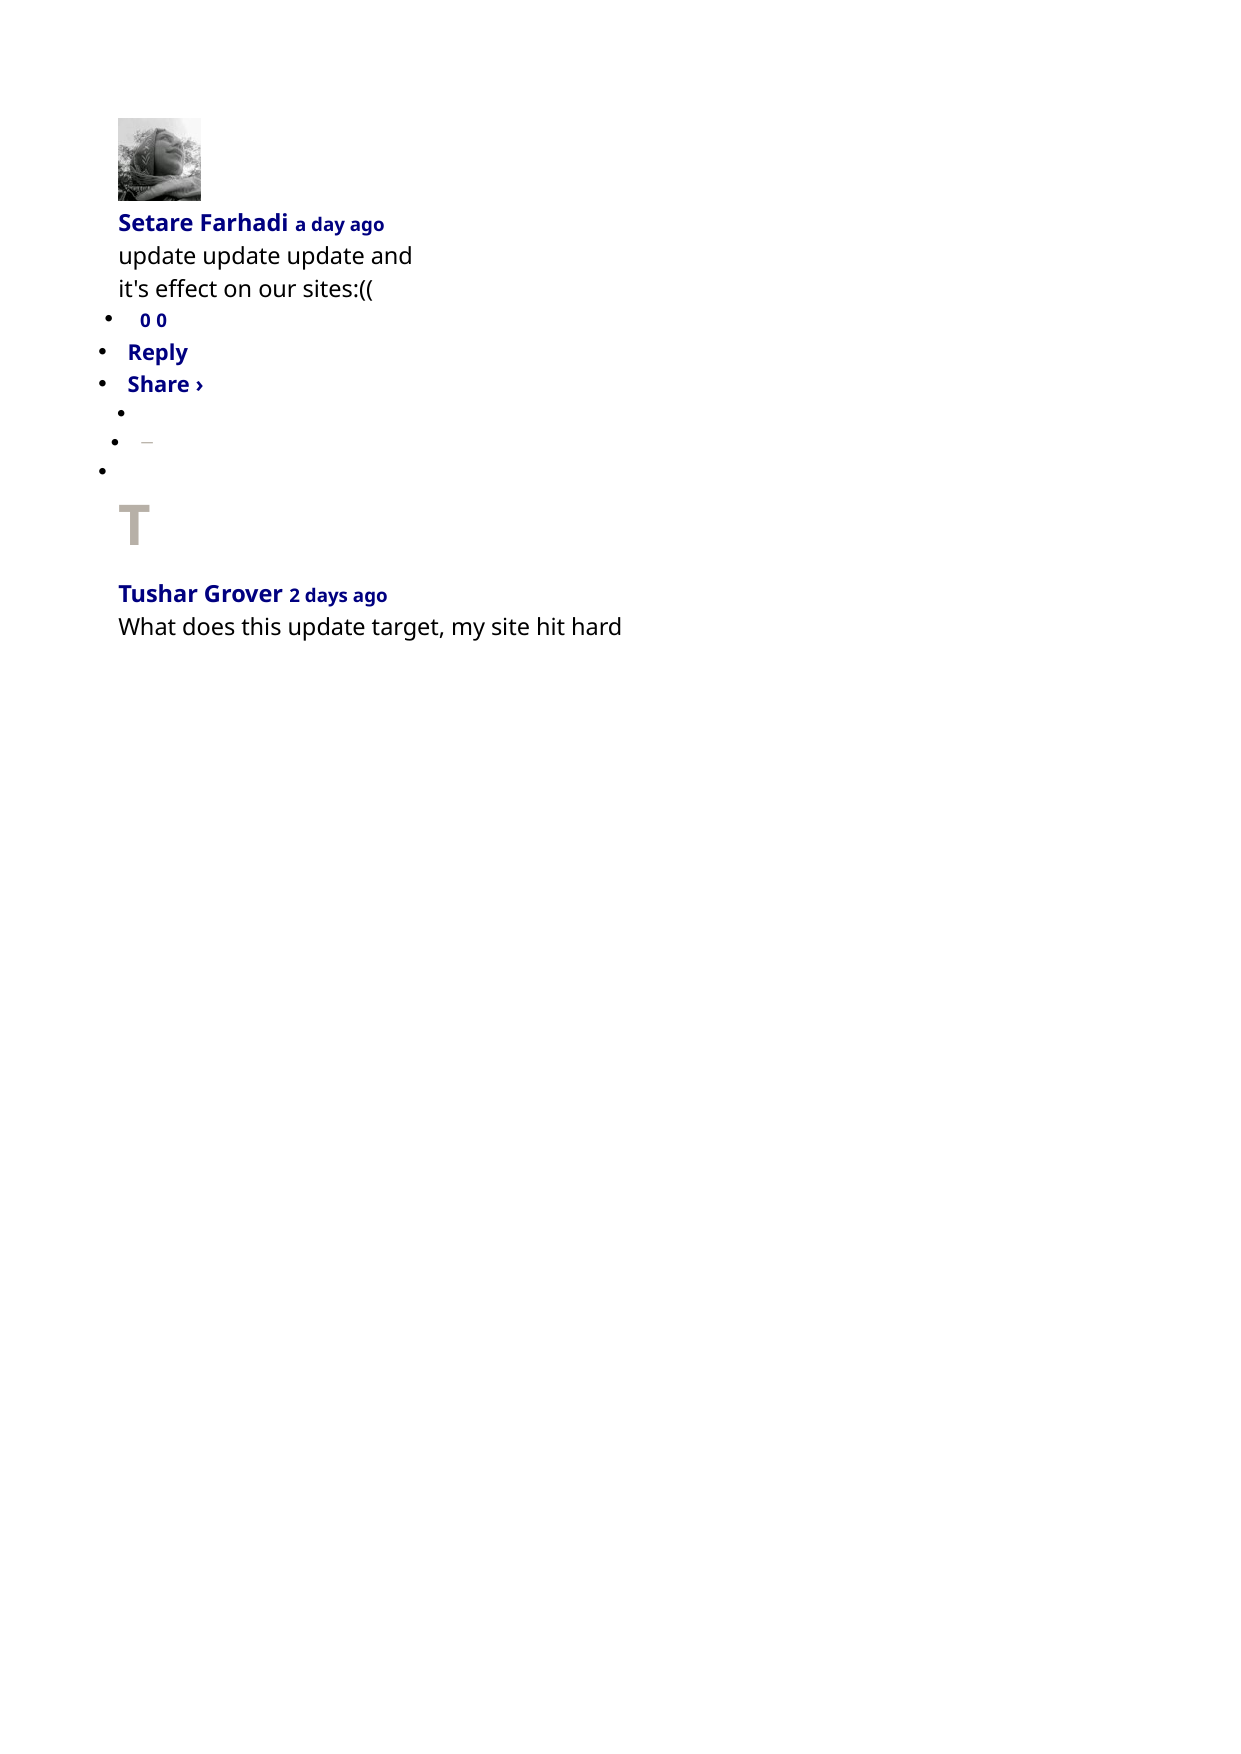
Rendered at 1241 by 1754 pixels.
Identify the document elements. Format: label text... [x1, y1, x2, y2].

list − [131, 428, 1116, 457]
picture [118, 118, 201, 201]
list update update update and it's effect on our sites:(( [118, 239, 1122, 304]
list Tushar Grover 2 days ago [118, 577, 1103, 609]
list T [118, 485, 1106, 562]
list Reply [118, 333, 1103, 366]
list Share › [118, 366, 1103, 399]
list Setare Farhadi a day ago [118, 207, 1103, 239]
list What does this update target, my site hit hard [118, 609, 1122, 642]
list 0 0 [124, 304, 1097, 333]
